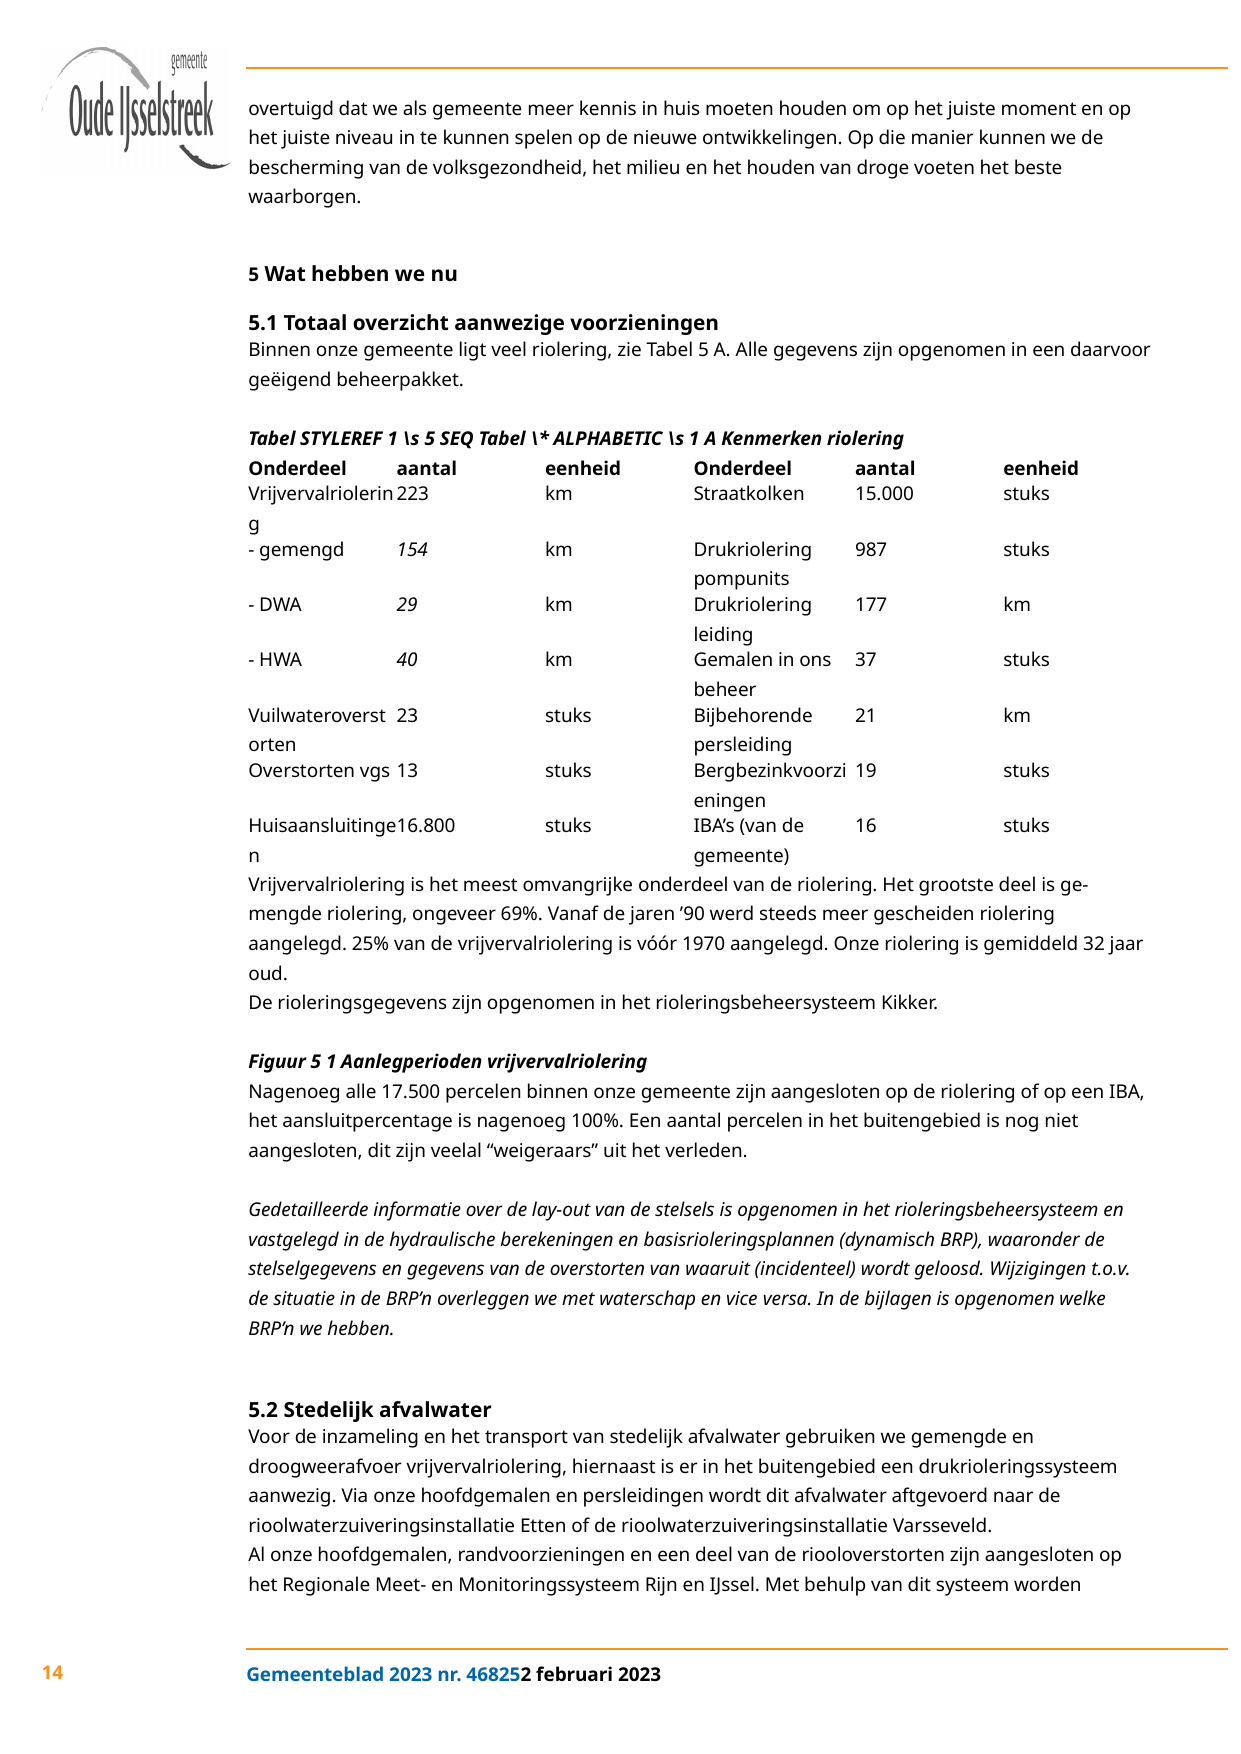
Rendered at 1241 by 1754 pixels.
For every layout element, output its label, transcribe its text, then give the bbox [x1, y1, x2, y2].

table_cell stuks [545, 813, 693, 868]
table_cell 177 [855, 591, 1003, 647]
table_cell 21 [855, 702, 1003, 757]
table_cell stuks [545, 757, 693, 812]
table_cell Bergbezinkvoorzieningen [693, 757, 855, 812]
table_cell 15.000 [855, 481, 1003, 536]
table_cell 16 [855, 813, 1003, 868]
table_cell km [545, 536, 693, 591]
table_cell km [1003, 591, 1152, 647]
text Nagenoeg alle 17.500 percelen binnen onze gemeente zijn aangesloten op de riolering of op een IBA, het aansluitpercentage is nagenoeg 100%. Een aantal percelen in het buitengebied is nog niet aangesloten, dit zijn veelal “weigeraars” uit het verleden. [248, 1078, 1152, 1163]
table_cell Drukriolering pompunits [693, 536, 855, 591]
table_cell 29 [396, 591, 545, 647]
picture [41, 47, 231, 172]
text overtuigd dat we als gemeente meer kennis in huis moeten houden om op het juiste moment en op het juiste niveau in te kunnen spelen op de nieuwe ontwikkelingen. Op die manier kunnen we de bescherming van de volksgezondheid, het milieu en het houden van droge voeten het beste waarborgen. [248, 95, 1152, 209]
table_cell 13 [396, 757, 545, 812]
table_cell Straatkolken [693, 481, 855, 536]
text Vrijvervalriolering is het meest omvangrijke onderdeel van de riolering. Het grootste deel is ge-mengde riolering, ongeveer 69%. Vanaf de jaren ’90 werd steeds meer gescheiden riolering aangelegd. 25% van de vrijvervalriolering is vóór 1970 aangelegd. Onze riolering is gemiddeld 32 jaar oud. [248, 871, 1152, 986]
table_header eenheid [545, 455, 693, 481]
table_cell 23 [396, 702, 545, 757]
text Tabel STYLEREF 1 \s 5 SEQ Tabel \* ALPHABETIC \s 1 A Kenmerken riolering [248, 425, 1152, 451]
text 5 Wat hebben we nu [248, 259, 1152, 287]
table_cell Drukriolering leiding [693, 591, 855, 647]
table_header eenheid [1003, 455, 1152, 481]
table_cell km [545, 481, 693, 536]
text Gedetailleerde informatie over de lay-out van de stelsels is opgenomen in het rioleringsbeheersysteem en vastgelegd in de hydraulische berekeningen en basisrioleringsplannen (dynamisch BRP), waaronder de stelselgegevens en gegevens van de overstorten van waaruit (incidenteel) wordt geloosd. Wijzigingen t.o.v. de situatie in de BRP’n overleggen we met waterschap en vice versa. In de bijlagen is opgenomen welke BRP’n we hebben. [248, 1196, 1152, 1341]
table_cell stuks [545, 702, 693, 757]
text 5.2 Stedelijk afvalwater [248, 1395, 1152, 1423]
table_cell 987 [855, 536, 1003, 591]
table_cell km [1003, 702, 1152, 757]
table_cell Gemalen in ons beheer [693, 647, 855, 702]
table_cell Huisaansluitingen [248, 813, 396, 868]
table_cell - gemengd [248, 536, 396, 591]
table_header Onderdeel [248, 455, 396, 481]
table_cell stuks [1003, 647, 1152, 702]
table_cell stuks [1003, 481, 1152, 536]
table_cell stuks [1003, 536, 1152, 591]
text De rioleringsgegevens zijn opgenomen in het rioleringsbeheersysteem Kikker. [248, 989, 1152, 1015]
text Voor de inzameling en het transport van stedelijk afvalwater gebruiken we gemengde en droogweerafvoer vrijvervalriolering, hiernaast is er in het buitengebied een drukrioleringssysteem aanwezig. Via onze hoofdgemalen en persleidingen wordt dit afvalwater aftgevoerd naar de rioolwaterzuiveringsinstallatie Etten of de rioolwaterzuiveringsinstallatie Varsseveld. [248, 1423, 1152, 1538]
table_header Onderdeel [693, 455, 855, 481]
table_cell - HWA [248, 647, 396, 702]
table_cell stuks [1003, 813, 1152, 868]
table_header aantal [396, 455, 545, 481]
table_header aantal [855, 455, 1003, 481]
table_cell 37 [855, 647, 1003, 702]
text Figuur 5 1 Aanlegperioden vrijvervalriolering [248, 1048, 1152, 1074]
table_cell Vrijvervalriolering [248, 481, 396, 536]
table_cell km [545, 647, 693, 702]
table_cell Overstorten vgs [248, 757, 396, 812]
table_cell 19 [855, 757, 1003, 812]
table_cell 223 [396, 481, 545, 536]
table_cell stuks [1003, 757, 1152, 812]
table_cell 16.800 [396, 813, 545, 868]
text Al onze hoofdgemalen, randvoorzieningen en een deel van de riooloverstorten zijn aangesloten op het Regionale Meet- en Monitoringssysteem Rijn en IJssel. Met behulp van dit systeem worden [248, 1542, 1152, 1597]
table_cell 40 [396, 647, 545, 702]
table_cell IBA’s (van de gemeente) [693, 813, 855, 868]
table_cell km [545, 591, 693, 647]
table_cell - DWA [248, 591, 396, 647]
table_cell 154 [396, 536, 545, 591]
text 5.1 Totaal overzicht aanwezige voorzieningen [248, 308, 1152, 336]
text Binnen onze gemeente ligt veel riolering, zie Tabel 5 A. Alle gegevens zijn opgenomen in een daarvoor geëigend beheerpakket. [248, 336, 1152, 392]
table_cell Bijbehorende persleiding [693, 702, 855, 757]
table_cell Vuilwateroverstorten [248, 702, 396, 757]
